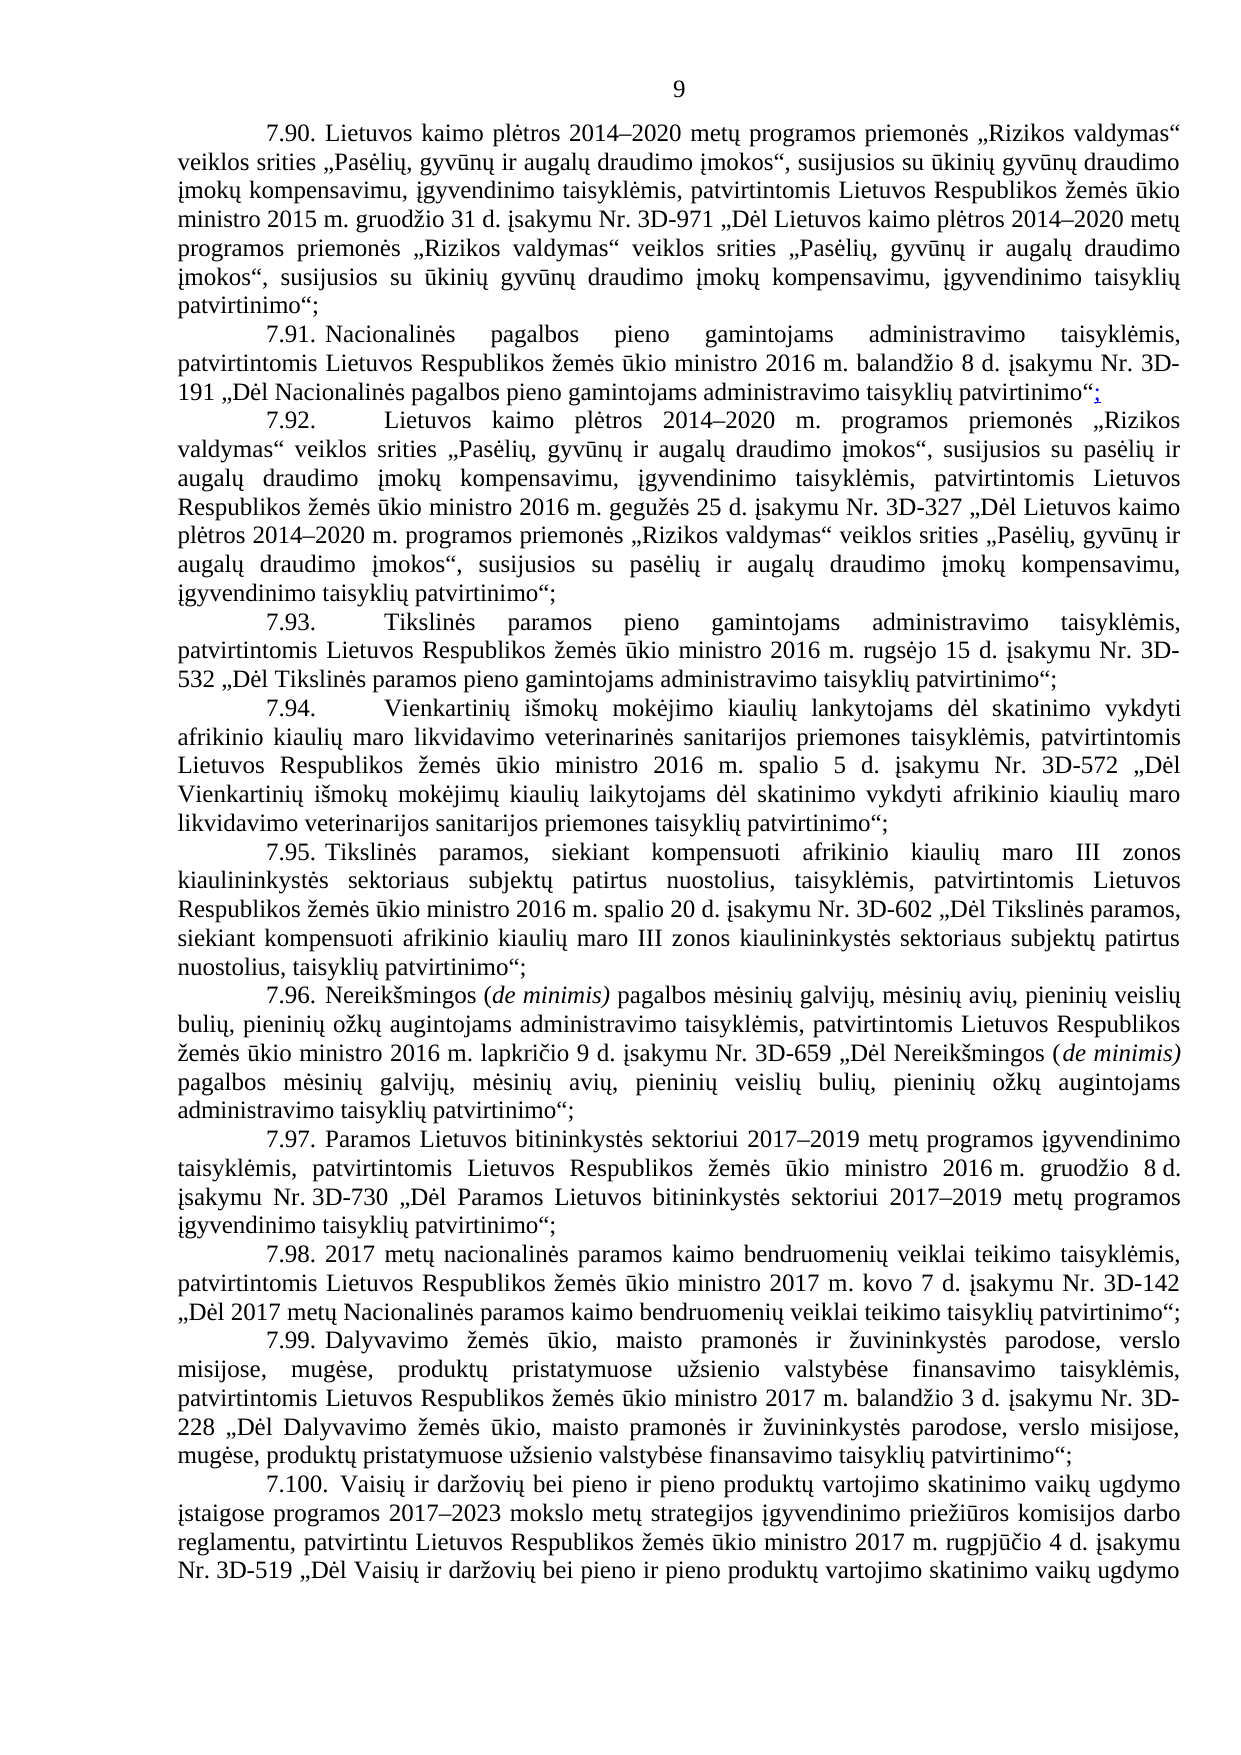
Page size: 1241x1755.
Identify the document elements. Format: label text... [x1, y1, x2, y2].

text 7.94. Vienkartinių išmokų mokėjimo kiaulių lankytojams dėl skatinimo vykdyti afrikinio kiaulių maro likvidavimo veterinarinės sanitarijos priemones taisyklėmis, patvirtintomis Lietuvos Respublikos žemės ūkio ministro 2016 m. spalio 5 d. įsakymu Nr. 3D-572 „Dėl Vienkartinių išmokų mokėjimų kiaulių laikytojams dėl skatinimo vykdyti afrikinio kiaulių maro likvidavimo veterinarijos sanitarijos priemones taisyklių patvirtinimo“; [177, 693, 1181, 837]
text 7.100. Vaisių ir daržovių bei pieno ir pieno produktų vartojimo skatinimo vaikų ugdymo įstaigose programos 2017–2023 mokslo metų strategijos įgyvendinimo priežiūros komisijos darbo reglamentu, patvirtintu Lietuvos Respublikos žemės ūkio ministro 2017 m. rugpjūčio 4 d. įsakymu Nr. 3D-519 „Dėl Vaisių ir daržovių bei pieno ir pieno produktų vartojimo skatinimo vaikų ugdymo [177, 1469, 1181, 1584]
text 7.98. 2017 metų nacionalinės paramos kaimo bendruomenių veiklai teikimo taisyklėmis, patvirtintomis Lietuvos Respublikos žemės ūkio ministro 2017 m. kovo 7 d. įsakymu Nr. 3D-142 „Dėl 2017 metų Nacionalinės paramos kaimo bendruomenių veiklai teikimo taisyklių patvirtinimo“; [177, 1239, 1181, 1326]
text 7.90. Lietuvos kaimo plėtros 2014–2020 metų programos priemonės „Rizikos valdymas“ veiklos srities „Pasėlių, gyvūnų ir augalų draudimo įmokos“, susijusios su ūkinių gyvūnų draudimo įmokų kompensavimu, įgyvendinimo taisyklėmis, patvirtintomis Lietuvos Respublikos žemės ūkio ministro 2015 m. gruodžio 31 d. įsakymu Nr. 3D-971 „Dėl Lietuvos kaimo plėtros 2014–2020 metų programos priemonės „Rizikos valdymas“ veiklos srities „Pasėlių, gyvūnų ir augalų draudimo įmokos“, susijusios su ūkinių gyvūnų draudimo įmokų kompensavimu, įgyvendinimo taisyklių patvirtinimo“; [177, 118, 1181, 319]
text 7.93. Tikslinės paramos pieno gamintojams administravimo taisyklėmis, patvirtintomis Lietuvos Respublikos žemės ūkio ministro 2016 m. rugsėjo 15 d. įsakymu Nr. 3D-532 „Dėl Tikslinės paramos pieno gamintojams administravimo taisyklių patvirtinimo“; [177, 607, 1181, 693]
text 7.91. Nacionalinės pagalbos pieno gamintojams administravimo taisyklėmis, patvirtintomis Lietuvos Respublikos žemės ūkio ministro 2016 m. balandžio 8 d. įsakymu Nr. 3D-191 „Dėl Nacionalinės pagalbos pieno gamintojams administravimo taisyklių patvirtinimo“; [177, 319, 1181, 406]
text 7.95. Tikslinės paramos, siekiant kompensuoti afrikinio kiaulių maro III zonos kiaulininkystės sektoriaus subjektų patirtus nuostolius, taisyklėmis, patvirtintomis Lietuvos Respublikos žemės ūkio ministro 2016 m. spalio 20 d. įsakymu Nr. 3D-602 „Dėl Tikslinės paramos, siekiant kompensuoti afrikinio kiaulių maro III zonos kiaulininkystės sektoriaus subjektų patirtus nuostolius, taisyklių patvirtinimo“; [177, 837, 1181, 981]
text 7.96. Nereikšmingos (de minimis) pagalbos mėsinių galvijų, mėsinių avių, pieninių veislių bulių, pieninių ožkų augintojams administravimo taisyklėmis, patvirtintomis Lietuvos Respublikos žemės ūkio ministro 2016 m. lapkričio 9 d. įsakymu Nr. 3D-659 „Dėl Nereikšmingos (de minimis) pagalbos mėsinių galvijų, mėsinių avių, pieninių veislių bulių, pieninių ožkų augintojams administravimo taisyklių patvirtinimo“; [177, 981, 1181, 1124]
text 7.92. Lietuvos kaimo plėtros 2014–2020 m. programos priemonės „Rizikos valdymas“ veiklos srities „Pasėlių, gyvūnų ir augalų draudimo įmokos“, susijusios su pasėlių ir augalų draudimo įmokų kompensavimu, įgyvendinimo taisyklėmis, patvirtintomis Lietuvos Respublikos žemės ūkio ministro 2016 m. gegužės 25 d. įsakymu Nr. 3D-327 „Dėl Lietuvos kaimo plėtros 2014–2020 m. programos priemonės „Rizikos valdymas“ veiklos srities „Pasėlių, gyvūnų ir augalų draudimo įmokos“, susijusios su pasėlių ir augalų draudimo įmokų kompensavimu, įgyvendinimo taisyklių patvirtinimo“; [177, 406, 1181, 607]
text 7.97. Paramos Lietuvos bitininkystės sektoriui 2017–2019 metų programos įgyvendinimo taisyklėmis, patvirtintomis Lietuvos Respublikos žemės ūkio ministro 2016 m. gruodžio 8 d. įsakymu Nr. 3D-730 „Dėl Paramos Lietuvos bitininkystės sektoriui 2017–2019 metų programos įgyvendinimo taisyklių patvirtinimo“; [177, 1124, 1181, 1239]
text 7.99. Dalyvavimo žemės ūkio, maisto pramonės ir žuvininkystės parodose, verslo misijose, mugėse, produktų pristatymuose užsienio valstybėse finansavimo taisyklėmis, patvirtintomis Lietuvos Respublikos žemės ūkio ministro 2017 m. balandžio 3 d. įsakymu Nr. 3D-228 „Dėl Dalyvavimo žemės ūkio, maisto pramonės ir žuvininkystės parodose, verslo misijose, mugėse, produktų pristatymuose užsienio valstybėse finansavimo taisyklių patvirtinimo“; [177, 1326, 1181, 1469]
